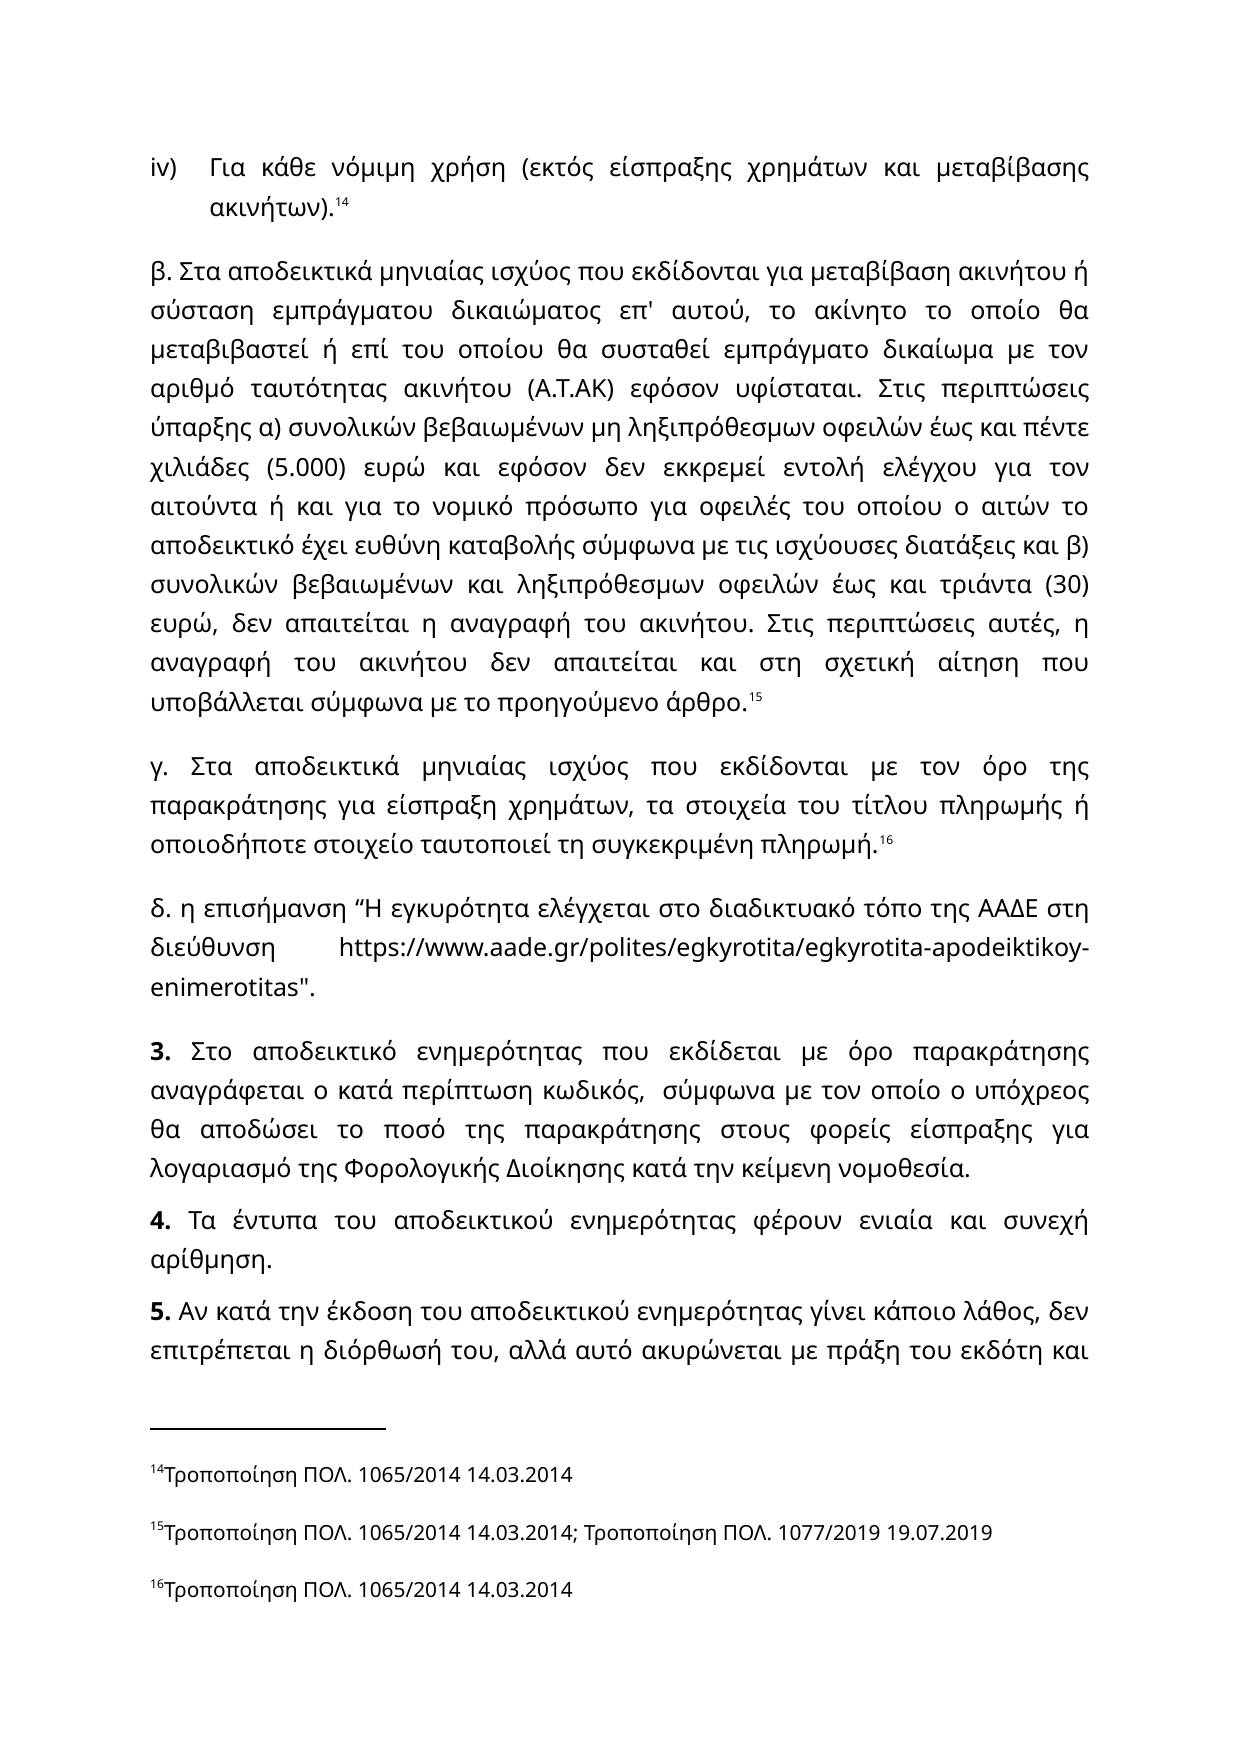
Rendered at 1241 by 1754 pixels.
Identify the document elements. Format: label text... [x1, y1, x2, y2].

list iv) Για κάθε νόμιμη χρήση (εκτός είσπραξης χρημάτων και μεταβίβασης ακινήτων). [150, 150, 1090, 223]
text Τροποποίηση ΠΟΛ. 1065/2014 14.03.2014 [150, 1460, 1090, 1489]
text 3. Στο αποδεικτικό ενημερότητας που εκδίδεται με όρο παρακράτησης αναγράφεται ο κατά περίπτωση κωδικός, σύμφωνα με τον οποίο ο υπόχρεος θα αποδώσει το ποσό της παρακράτησης στους φορείς είσπραξης για λογαριασμό της Φορολογικής Διοίκησης κατά την κείμενη νομοθεσία. [150, 1033, 1090, 1185]
text 4. Τα έντυπα του αποδεικτικού ενημερότητας φέρουν ενιαία και συνεχή αρίθμηση. [150, 1202, 1090, 1276]
text Τροποποίηση ΠΟΛ. 1065/2014 14.03.2014; Τροποποίηση ΠΟΛ. 1077/2019 19.07.2019 [150, 1518, 1090, 1546]
text γ. Στα αποδεικτικά μηνιαίας ισχύος που εκδίδονται με τον όρο της παρακράτησης για είσπραξη χρημάτων, τα στοιχεία του τίτλου πληρωμής ή οποιοδήποτε στοιχείο ταυτοποιεί τη συγκεκριμένη πληρωμή. [150, 748, 1090, 861]
text β. Στα αποδεικτικά μηνιαίας ισχύος που εκδίδονται για μεταβίβαση ακινήτου ή σύσταση εμπράγματου δικαιώματος επ' αυτού, το ακίνητο το οποίο θα μεταβιβαστεί ή επί του οποίου θα συσταθεί εμπράγματο δικαίωμα με τον αριθμό ταυτότητας ακινήτου (Α.Τ.ΑΚ) εφόσον υφίσταται. Στις περιπτώσεις ύπαρξης α) συνολικών βεβαιωμένων μη ληξιπρόθεσμων οφειλών έως και πέντε χιλιάδες (5.000) ευρώ και εφόσον δεν εκκρεμεί εντολή ελέγχου για τον αιτούντα ή και για το νομικό πρόσωπο για οφειλές του οποίου ο αιτών το αποδεικτικό έχει ευθύνη καταβολής σύμφωνα με τις ισχύουσες διατάξεις και β) συνολικών βεβαιωμένων και ληξιπρόθεσμων οφειλών έως και τριάντα (30) ευρώ, δεν απαιτείται η αναγραφή του ακινήτου. Στις περιπτώσεις αυτές, η αναγραφή του ακινήτου δεν απαιτείται και στη σχετική αίτηση που υποβάλλεται σύμφωνα με το προηγούμενο άρθρο. [150, 253, 1090, 718]
text 5. Αν κατά την έκδοση του αποδεικτικού ενημερότητας γίνει κάποιο λάθος, δεν επιτρέπεται η διόρθωσή του, αλλά αυτό ακυρώνεται με πράξη του εκδότη και [150, 1293, 1090, 1367]
text δ. η επισήμανση “Η εγκυρότητα ελέγχεται στο διαδικτυακό τόπο της ΑΑΔΕ στη διεύθυνση https://www.aade.gr/polites/egkyrotita/egkyrotita-apodeiktikoy-enimerotitas". [150, 891, 1090, 1003]
text Τροποποίηση ΠΟΛ. 1065/2014 14.03.2014 [150, 1576, 1090, 1604]
